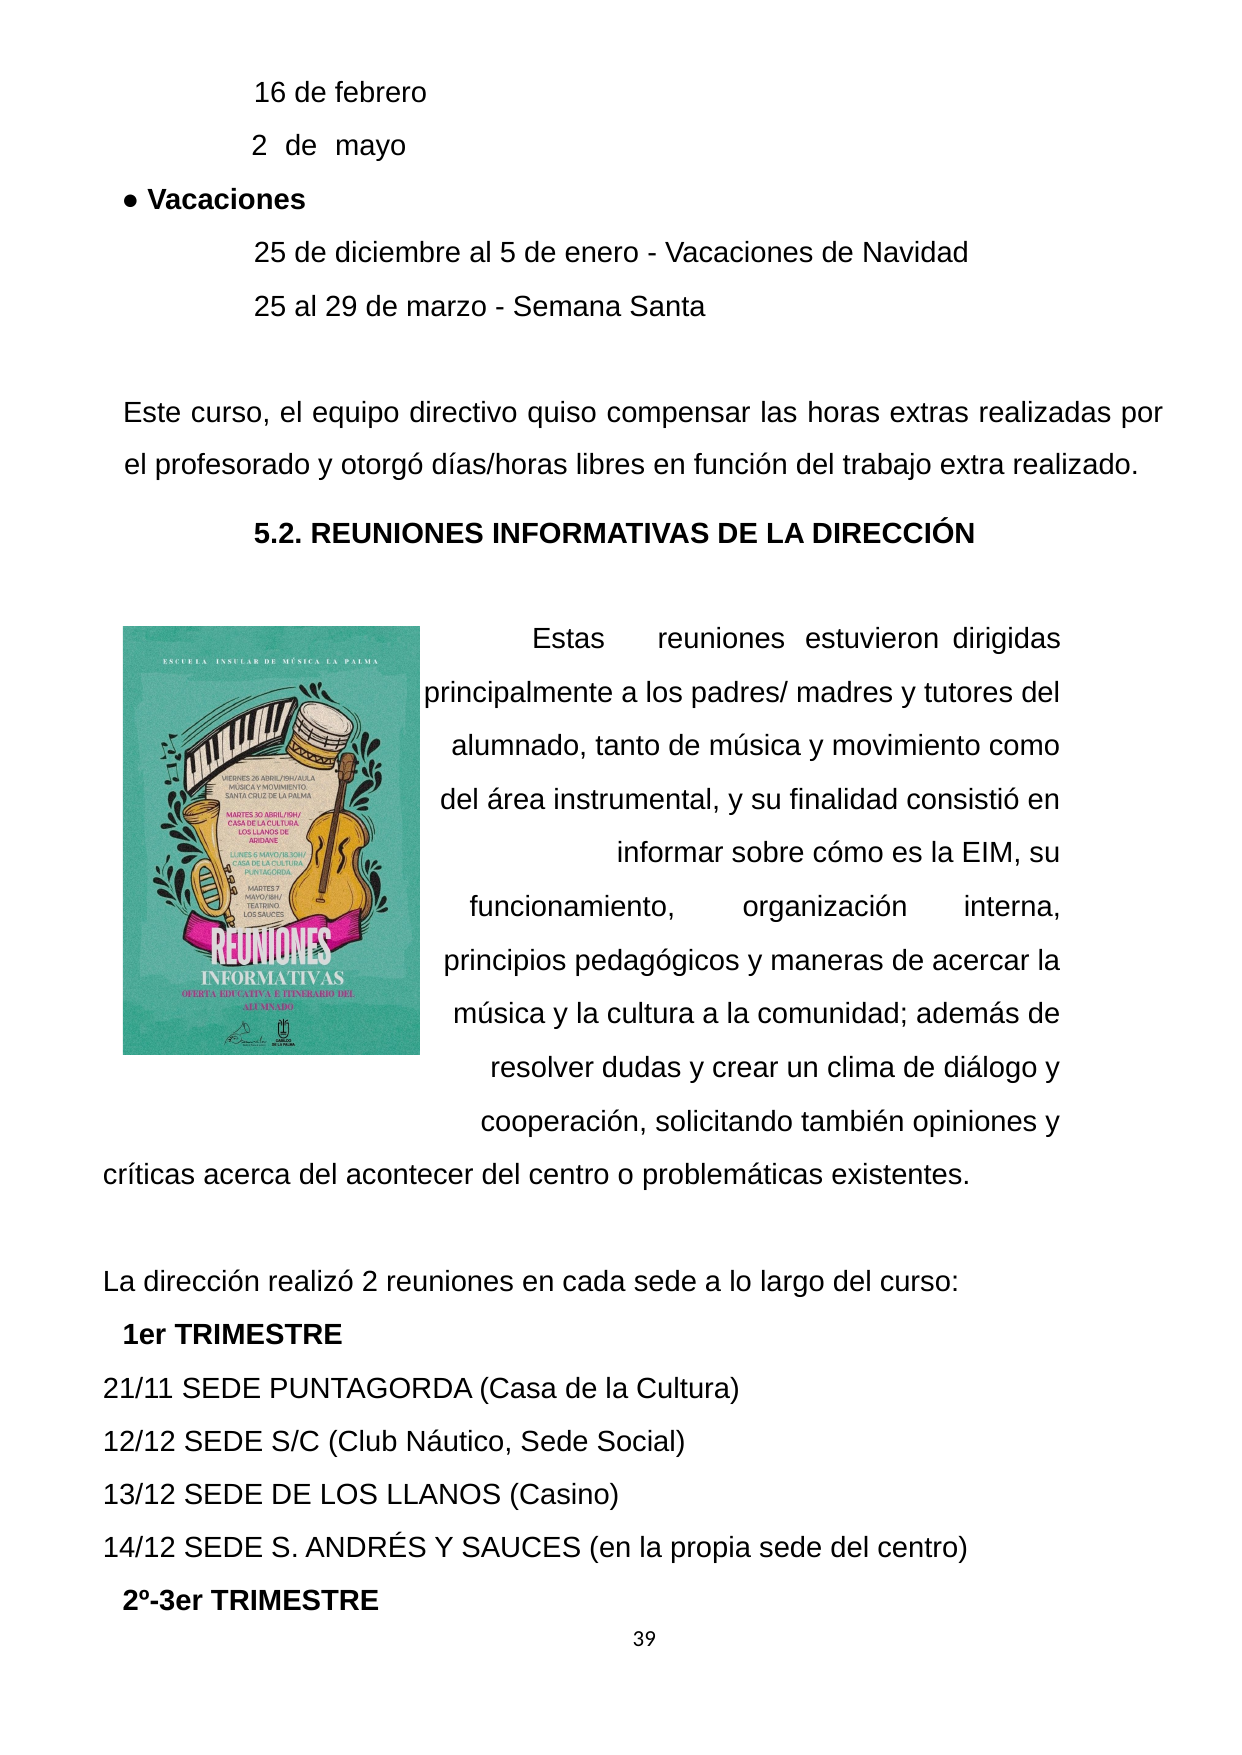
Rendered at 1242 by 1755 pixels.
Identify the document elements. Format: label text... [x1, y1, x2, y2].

text 1er TRIMESTRE [122, 1317, 1165, 1350]
text La dirección realizó 2 reuniones en cada sede a lo largo del curso: [103, 1264, 1061, 1297]
text 2 de mayo ● Vacaciones [121, 128, 406, 215]
text 25 al 29 de marzo - Semana Santa [254, 288, 1061, 322]
text 14/12 SEDE S. ANDRÉS Y SAUCES (en la propia sede del centro) [103, 1530, 1061, 1564]
text Estas reuniones estuvieron dirigidas principalmente a los padres/ madres y tutores del alumnado, tanto de música y movimiento como del área instrumental, y su finalidad consistió en informar sobre cómo es la EIM, su funcionamiento, organización interna, principios pedagógicos y maneras de acercar la música y la cultura a la comunidad; además de resolver dudas y crear un clima de diálogo y cooperación, solicitando también opiniones y [103, 621, 1061, 1137]
text 5.2. REUNIONES INFORMATIVAS DE LA DIRECCIÓN [254, 517, 1165, 550]
text 25 de diciembre al 5 de enero - Vacaciones de Navidad [254, 235, 1061, 269]
text 2º-3er TRIMESTRE [122, 1583, 1165, 1617]
text críticas acerca del acontecer del centro o problemáticas existentes. [103, 1157, 1061, 1191]
text Este curso, el equipo directivo quiso compensar las horas extras realizadas por el profesorado y otorgó días/horas libres en función del trabajo extra realizado. [123, 395, 1165, 481]
text 16 de febrero [254, 75, 1061, 108]
text 21/11 SEDE PUNTAGORDA (Casa de la Cultura) [103, 1371, 1061, 1404]
text 13/12 SEDE DE LOS LLANOS (Casino) [103, 1477, 1061, 1511]
text 12/12 SEDE S/C (Club Náutico, Sede Social) [103, 1424, 1061, 1457]
